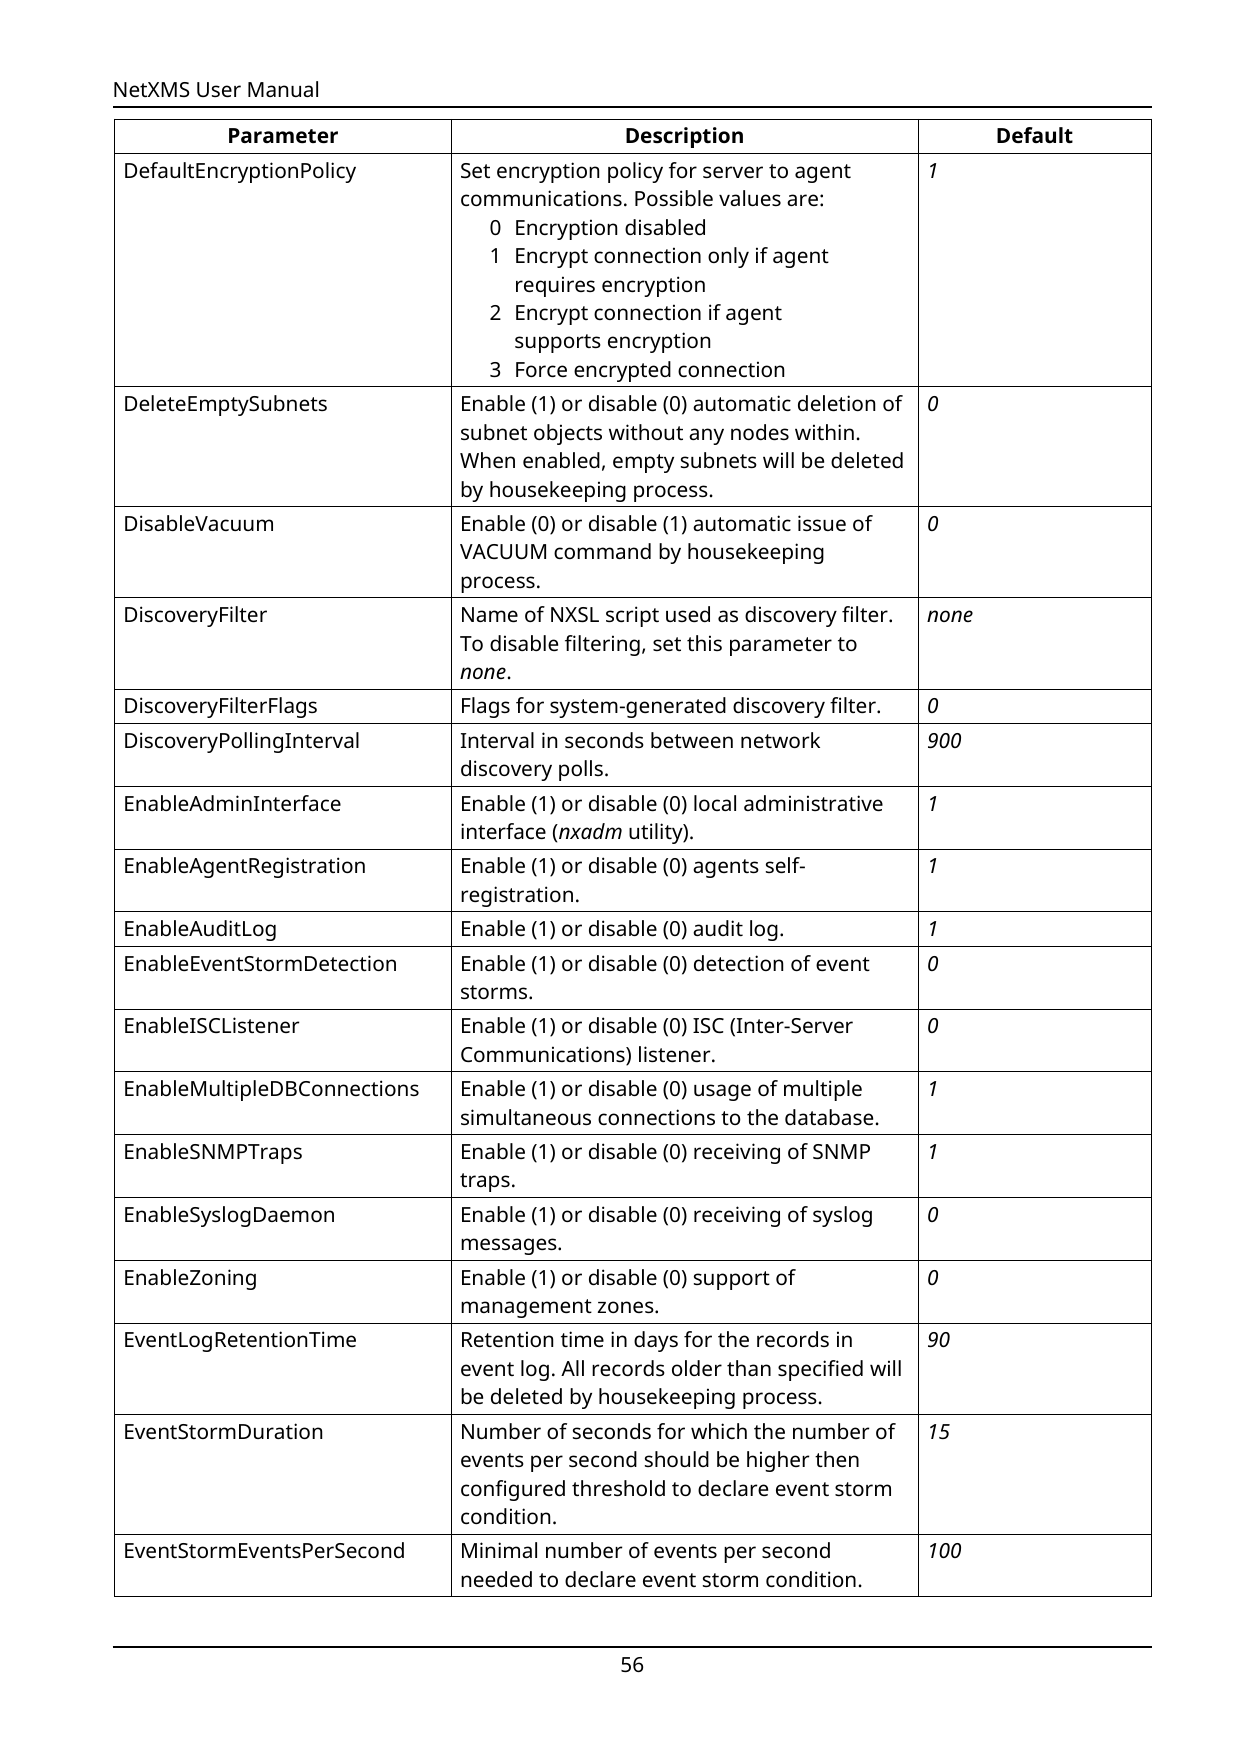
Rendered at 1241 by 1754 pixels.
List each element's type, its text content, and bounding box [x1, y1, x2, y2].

table_cell Enable (1) or disable (0) local administrative interface (nxadm utility). [452, 787, 918, 848]
table_cell Minimal number of events per second needed to declare event storm condition. [452, 1535, 918, 1596]
table_cell 0 [919, 387, 1151, 506]
table_cell DeleteEmptySubnets [115, 387, 451, 506]
table_cell Encrypt connection if agent supports encryption [503, 298, 865, 355]
table_cell Set encryption policy for server to agent communications. Possible values are: [452, 154, 918, 386]
table_cell 1 [919, 1135, 1151, 1197]
table_cell DiscoveryPollingInterval [115, 724, 451, 786]
table_cell DefaultEncryptionPolicy [115, 154, 451, 386]
table_cell Force encrypted connection [503, 355, 865, 383]
table_cell none [919, 598, 1151, 688]
table_cell EventStormDuration [115, 1415, 451, 1533]
table_cell EnableMultipleDBConnections [115, 1072, 451, 1134]
table_cell 100 [919, 1535, 1151, 1596]
table_cell EventLogRetentionTime [115, 1324, 451, 1414]
table_cell EnableZoning [115, 1261, 451, 1323]
table_cell 90 [919, 1324, 1151, 1414]
table_cell 1 [478, 241, 503, 298]
table_cell 0 [919, 1261, 1151, 1323]
table_cell Enable (1) or disable (0) automatic deletion of subnet objects without any nodes within. When enabled, empty subnets will be deleted by housekeeping process. [452, 387, 918, 506]
table_cell Enable (1) or disable (0) receiving of SNMP traps. [452, 1135, 918, 1197]
table_cell Retention time in days for the records in event log. All records older than specified will be deleted by housekeeping process. [452, 1324, 918, 1414]
table_cell Enable (1) or disable (0) detection of event storms. [452, 947, 918, 1008]
table_cell EventStormEventsPerSecond [115, 1535, 451, 1596]
table_cell 0 [919, 947, 1151, 1008]
table_header 0 [478, 213, 503, 241]
table_cell Interval in seconds between network discovery polls. [452, 724, 918, 786]
table_header Default [919, 120, 1151, 153]
table_cell 1 [919, 850, 1151, 911]
table_cell Number of seconds for which the number of events per second should be higher then configured threshold to declare event storm condition. [452, 1415, 918, 1533]
table_header Description [452, 120, 918, 153]
table_cell 1 [919, 154, 1151, 386]
table_cell DiscoveryFilter [115, 598, 451, 688]
table_header Encryption disabled [503, 213, 865, 241]
table_cell EnableAuditLog [115, 912, 451, 946]
table_cell Flags for system-generated discovery filter. [452, 690, 918, 723]
table_cell EnableISCListener [115, 1010, 451, 1071]
table_cell 0 [919, 1010, 1151, 1071]
table_cell Encrypt connection only if agent requires encryption [503, 241, 865, 298]
table_header Parameter [115, 120, 451, 153]
table_cell 0 [919, 507, 1151, 597]
table_cell Enable (1) or disable (0) receiving of syslog messages. [452, 1198, 918, 1260]
table_cell 15 [919, 1415, 1151, 1533]
table_cell 0 [919, 1198, 1151, 1260]
table_cell Name of NXSL script used as discovery filter. To disable filtering, set this parameter to none. [452, 598, 918, 688]
table_cell 900 [919, 724, 1151, 786]
table_cell EnableSyslogDaemon [115, 1198, 451, 1260]
table_cell 1 [919, 787, 1151, 848]
table_cell 2 [478, 298, 503, 355]
table_cell DisableVacuum [115, 507, 451, 597]
table_cell Enable (1) or disable (0) support of management zones. [452, 1261, 918, 1323]
table_cell EnableSNMPTraps [115, 1135, 451, 1197]
table_cell 0 [919, 690, 1151, 723]
table_cell Enable (1) or disable (0) usage of multiple simultaneous connections to the database. [452, 1072, 918, 1134]
table_cell Enable (1) or disable (0) agents self-registration. [452, 850, 918, 911]
table_cell DiscoveryFilterFlags [115, 690, 451, 723]
table_cell 3 [478, 355, 503, 383]
table_cell 1 [919, 912, 1151, 946]
table_cell EnableEventStormDetection [115, 947, 451, 1008]
table_cell 1 [919, 1072, 1151, 1134]
table_cell Enable (1) or disable (0) audit log. [452, 912, 918, 946]
table_cell EnableAgentRegistration [115, 850, 451, 911]
table_cell Enable (1) or disable (0) ISC (Inter-Server Communications) listener. [452, 1010, 918, 1071]
table_cell EnableAdminInterface [115, 787, 451, 848]
table_cell Enable (0) or disable (1) automatic issue of VACUUM command by housekeeping process. [452, 507, 918, 597]
